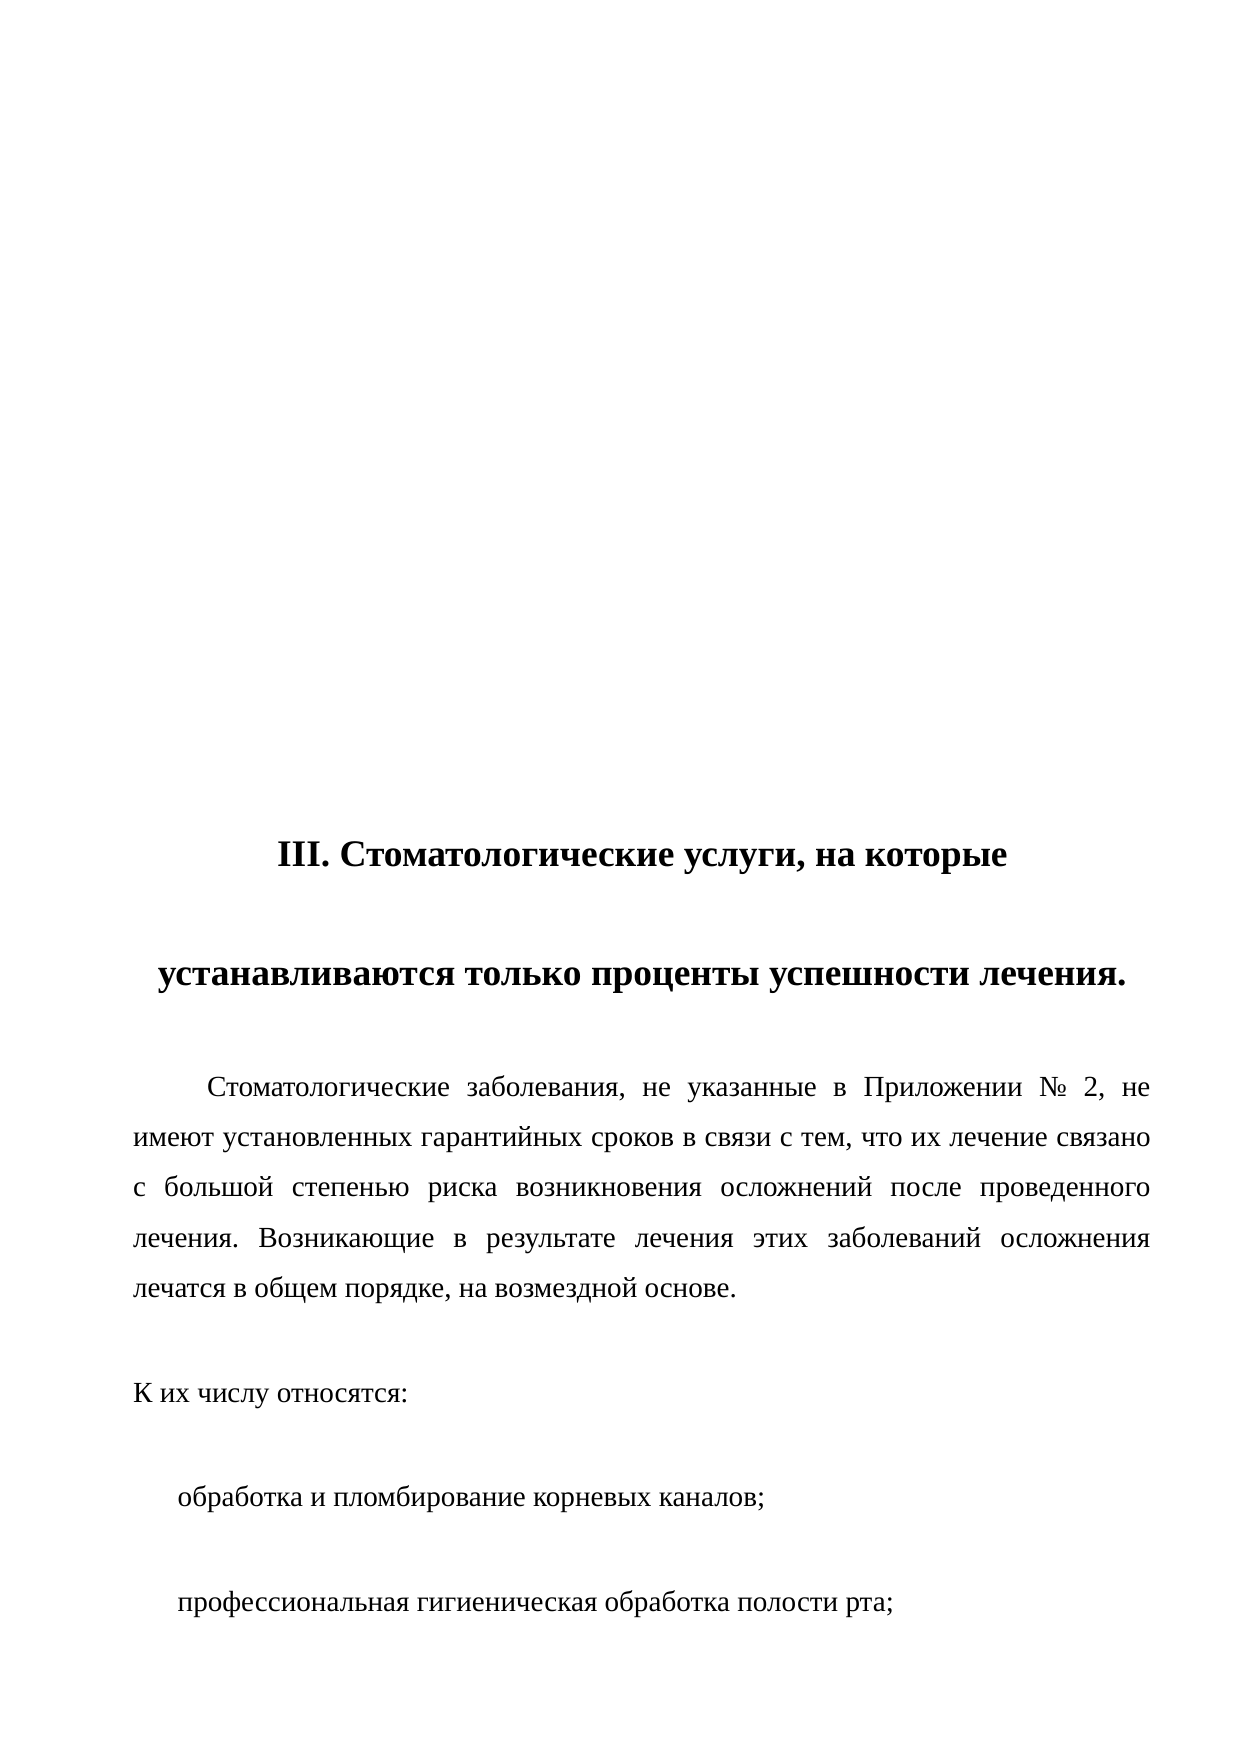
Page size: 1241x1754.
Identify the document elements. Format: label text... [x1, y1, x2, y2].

text устанавливаются только проценты успешности лечения. [133, 950, 1152, 993]
text К их числу относятся: [133, 1375, 1152, 1408]
text III. Стоматологические услуги, на которые [133, 831, 1152, 874]
text  обработка и пломбирование корневых каналов; [133, 1479, 1152, 1513]
text  профессиональная гигиеническая обработка полости рта; [133, 1584, 1152, 1617]
text Стоматологические заболевания, не указанные в Приложении № 2, не имеют установленных гарантийных сроков в связи с тем, что их лечение связано с большой степенью риска возникновения осложнений после проведенного лечения. Возникающие в результате лечения этих заболеваний осложнения лечатся в общем порядке, на возмездной основе. [133, 1069, 1152, 1304]
